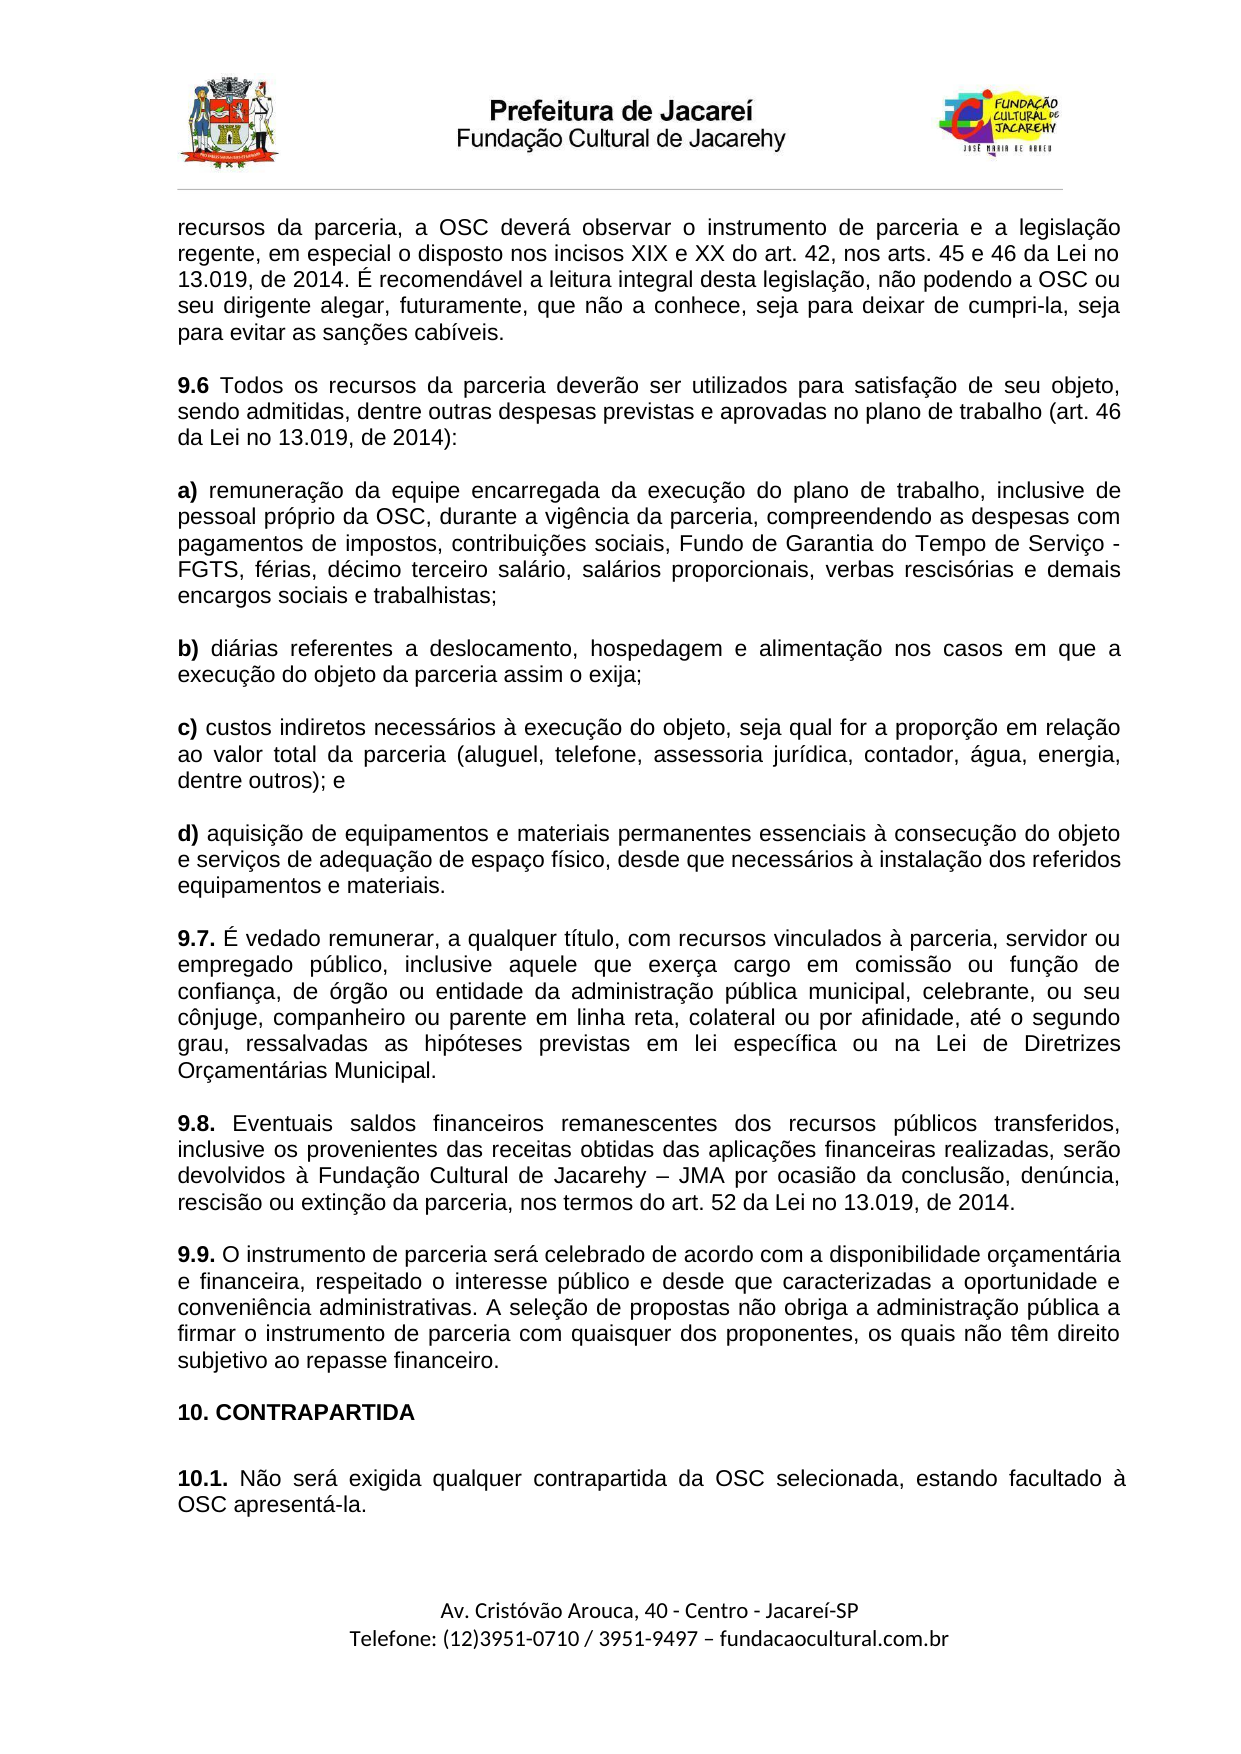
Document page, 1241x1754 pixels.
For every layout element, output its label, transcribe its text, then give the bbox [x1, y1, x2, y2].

text 9.9. O instrumento de parceria será celebrado de acordo com a disponibilidade orçamentária e financeira, respeitado o interesse público e desde que caracterizadas a oportunidade e conveniência administrativas. A seleção de propostas não obriga a administração pública a firmar o instrumento de parceria com quaisquer dos proponentes, os quais não têm direito subjetivo ao repasse financeiro. [177, 1241, 1121, 1373]
text 9.6 Todos os recursos da parceria deverão ser utilizados para satisfação de seu objeto, sendo admitidas, dentre outras despesas previstas e aprovadas no plano de trabalho (art. 46 da Lei no 13.019, de 2014): [177, 372, 1121, 451]
text d) aquisição de equipamentos e materiais permanentes essenciais à consecução do objeto e serviços de adequação de espaço físico, desde que necessários à instalação dos referidos equipamentos e materiais. [177, 819, 1121, 899]
picture [177, 73, 1063, 214]
text 9.8. Eventuais saldos financeiros remanescentes dos recursos públicos transferidos, inclusive os provenientes das receitas obtidas das aplicações financeiras realizadas, serão devolvidos à Fundação Cultural de Jacarehy – JMA por ocasião da conclusão, denúncia, rescisão ou extinção da parceria, nos termos do art. 52 da Lei no 13.019, de 2014. [177, 1109, 1121, 1215]
text b) diárias referentes a deslocamento, hospedagem e alimentação nos casos em que a execução do objeto da parceria assim o exija; [177, 635, 1121, 688]
text recursos da parceria, a OSC deverá observar o instrumento de parceria e a legislação regente, em especial o disposto nos incisos XIX e XX do art. 42, nos arts. 45 e 46 da Lei no 13.019, de 2014. É recomendável a leitura integral desta legislação, não podendo a OSC ou seu dirigente alegar, futuramente, que não a conhece, seja para deixar de cumpri-la, seja para evitar as sanções cabíveis. [177, 213, 1121, 345]
text 9.7. É vedado remunerar, a qualquer título, com recursos vinculados à parceria, servidor ou empregado público, inclusive aquele que exerça cargo em comissão ou função de confiança, de órgão ou entidade da administração pública municipal, celebrante, ou seu cônjuge, companheiro ou parente em linha reta, colateral ou por afinidade, até o segundo grau, ressalvadas as hipóteses previstas em lei específica ou na Lei de Diretrizes Orçamentárias Municipal. [177, 925, 1121, 1083]
text a) remuneração da equipe encarregada da execução do plano de trabalho, inclusive de pessoal próprio da OSC, durante a vigência da parceria, compreendendo as despesas com pagamentos de impostos, contribuições sociais, Fundo de Garantia do Tempo de Serviço - FGTS, férias, décimo terceiro salário, salários proporcionais, verbas rescisórias e demais encargos sociais e trabalhistas; [177, 477, 1121, 609]
text 10. CONTRAPARTIDA [177, 1399, 1121, 1426]
text c) custos indiretos necessários à execução do objeto, seja qual for a proporção em relação ao valor total da parceria (aluguel, telefone, assessoria jurídica, contador, água, energia, dentre outros); e [177, 714, 1121, 793]
text 10.1. Não será exigida qualquer contrapartida da OSC selecionada, estando facultado à OSC apresentá-la. [177, 1464, 1126, 1517]
